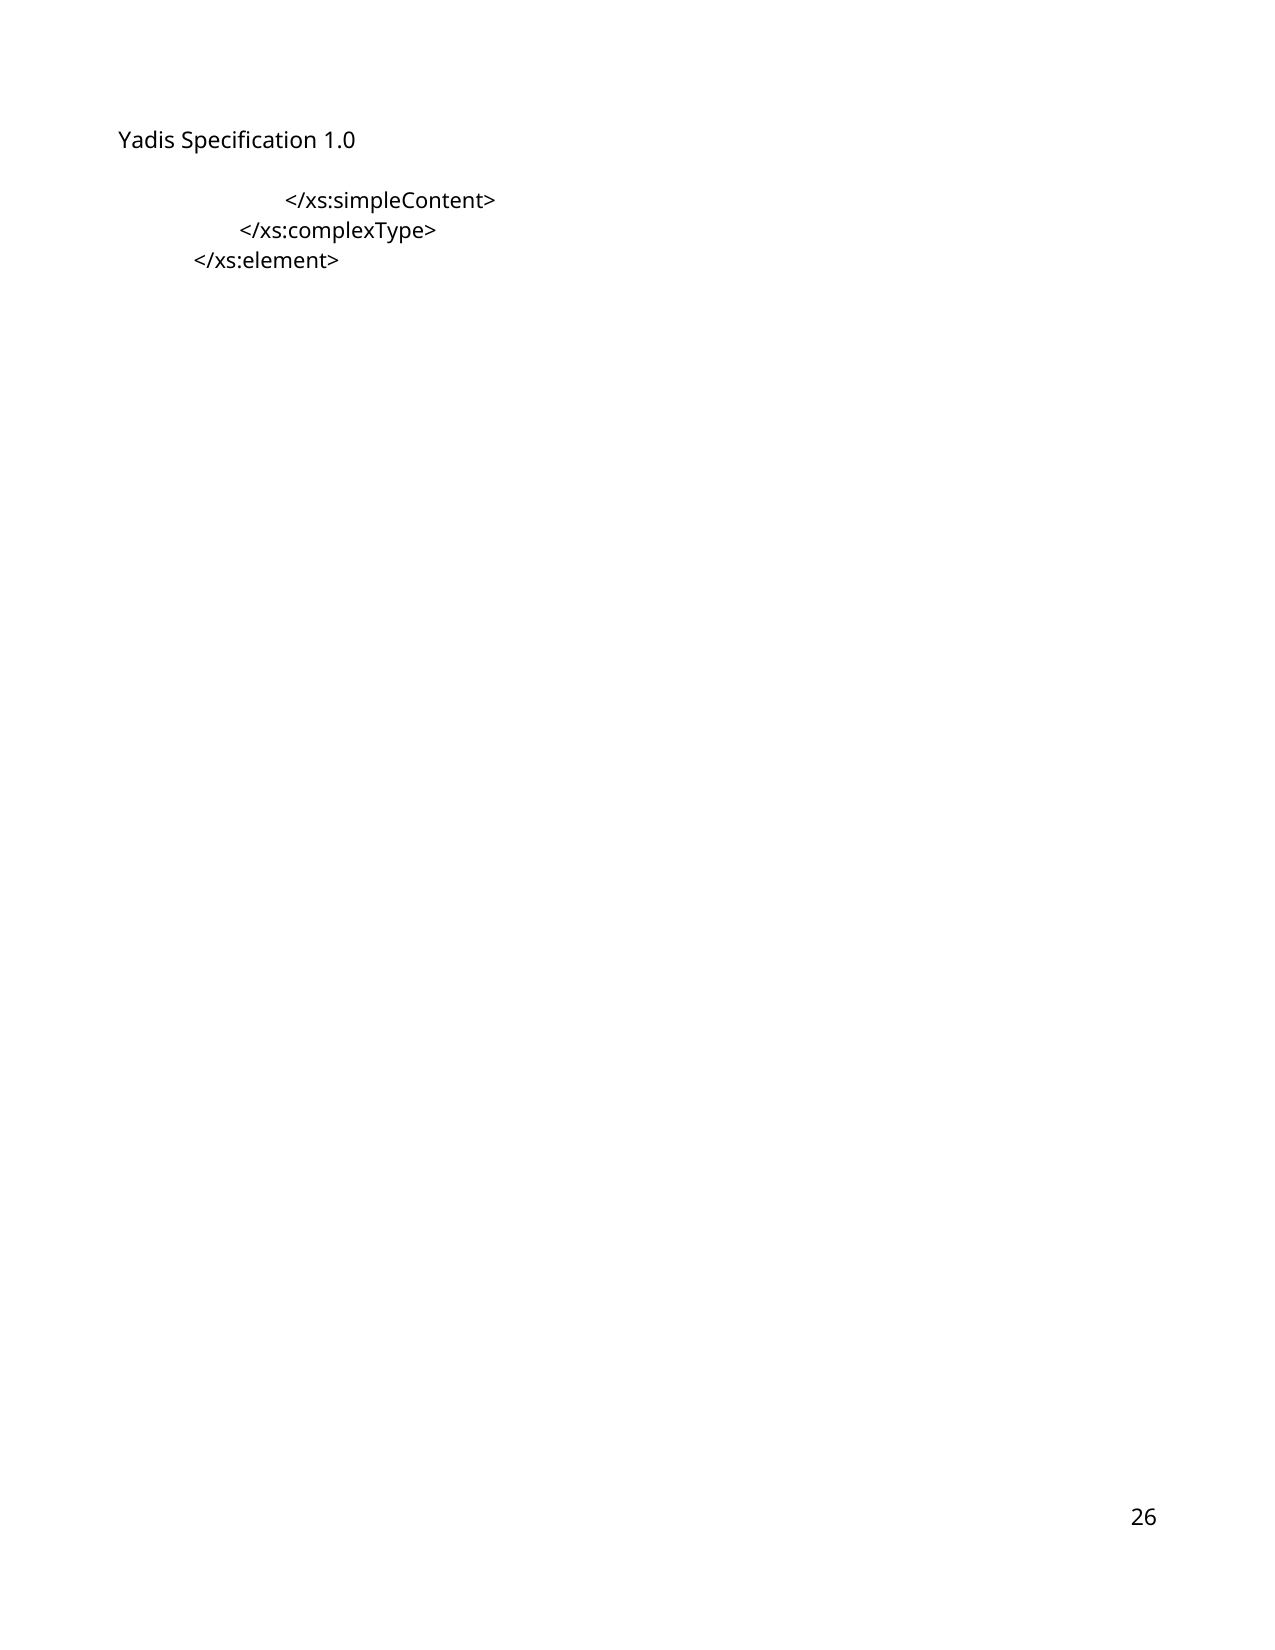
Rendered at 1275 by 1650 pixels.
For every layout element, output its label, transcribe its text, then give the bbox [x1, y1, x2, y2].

text </xs:element> [148, 245, 1157, 275]
text </xs:simpleContent> [148, 185, 1157, 215]
text </xs:complexType> [148, 215, 1157, 245]
